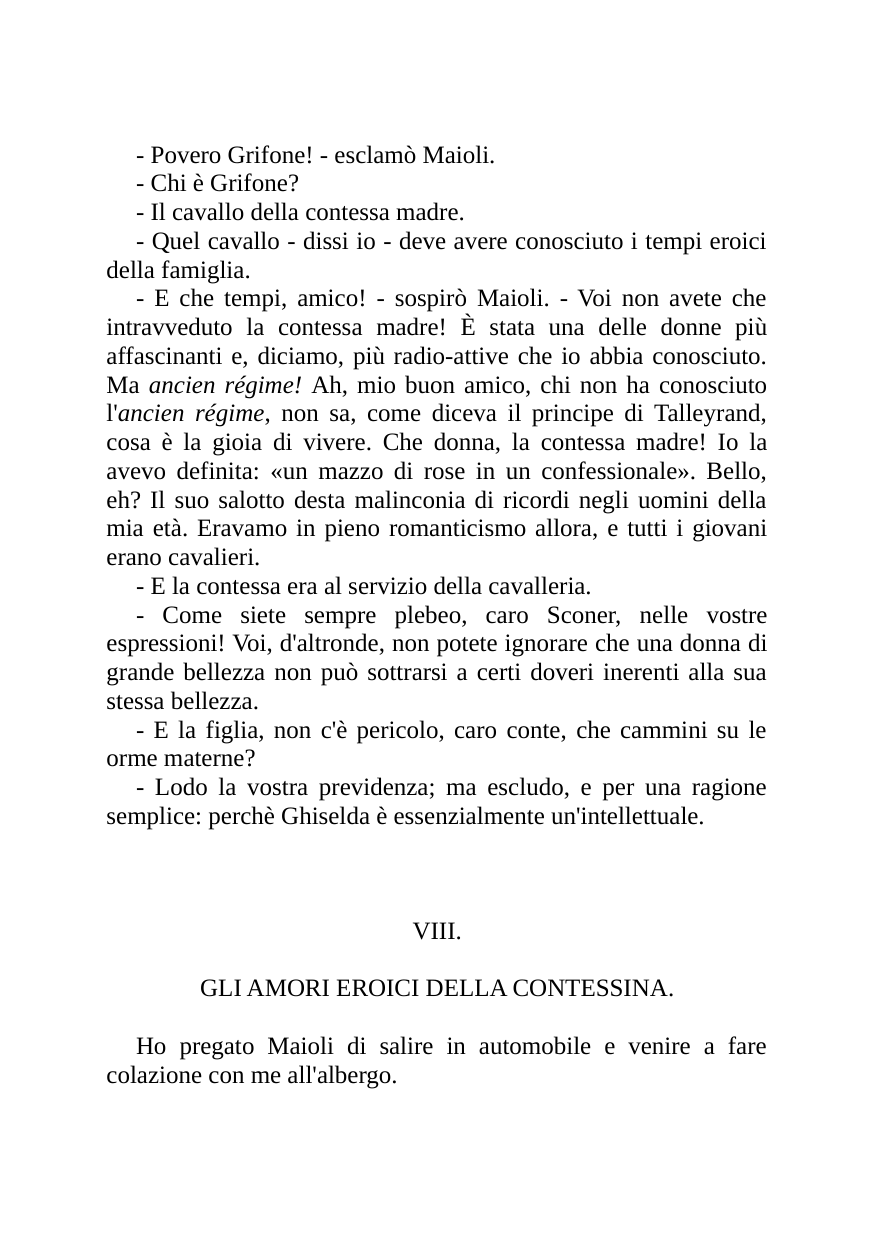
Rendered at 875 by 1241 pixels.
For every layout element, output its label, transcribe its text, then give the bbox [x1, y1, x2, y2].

text - Il cavallo della contessa madre. [106, 197, 768, 226]
text - Quel cavallo - dissi io - deve avere conosciuto i tempi eroici della famiglia. [106, 226, 768, 283]
text VIII. [106, 916, 768, 945]
text Ho pregato Maioli di salire in automobile e venire a fare colazione con me all'albergo. [106, 1031, 768, 1088]
text - Come siete sempre plebeo, caro Sconer, nelle vostre espressioni! Voi, d'altronde, non potete ignorare che una donna di grande bellezza non può sottrarsi a certi doveri inerenti alla sua stessa bellezza. [106, 600, 768, 715]
text - Povero Grifone! - esclamò Maioli. [106, 140, 768, 168]
text - Chi è Grifone? [106, 168, 768, 197]
text - E la figlia, non c'è pericolo, caro conte, che cammini su le orme materne? [106, 715, 768, 772]
text - E la contessa era al servizio della cavalleria. [106, 571, 768, 600]
text - E che tempi, amico! - sospirò Maioli. - Voi non avete che intravveduto la contessa madre! È stata una delle donne più affascinanti e, diciamo, più radio-attive che io abbia conosciuto. Ma ancien régime! Ah, mio buon amico, chi non ha conosciuto l'ancien régime, non sa, come diceva il principe di Talleyrand, cosa è la gioia di vivere. Che donna, la contessa madre! Io la avevo definita: «un mazzo di rose in un confessionale». Bello, eh? Il suo salotto desta malinconia di ricordi negli uomini della mia età. Eravamo in pieno romanticismo allora, e tutti i giovani erano cavalieri. [106, 283, 768, 571]
text - Lodo la vostra previdenza; ma escludo, e per una ragione semplice: perchè Ghiselda è essenzialmente un'intellettuale. [106, 772, 768, 830]
text GLI AMORI EROICI DELLA CONTESSINA. [106, 973, 768, 1002]
